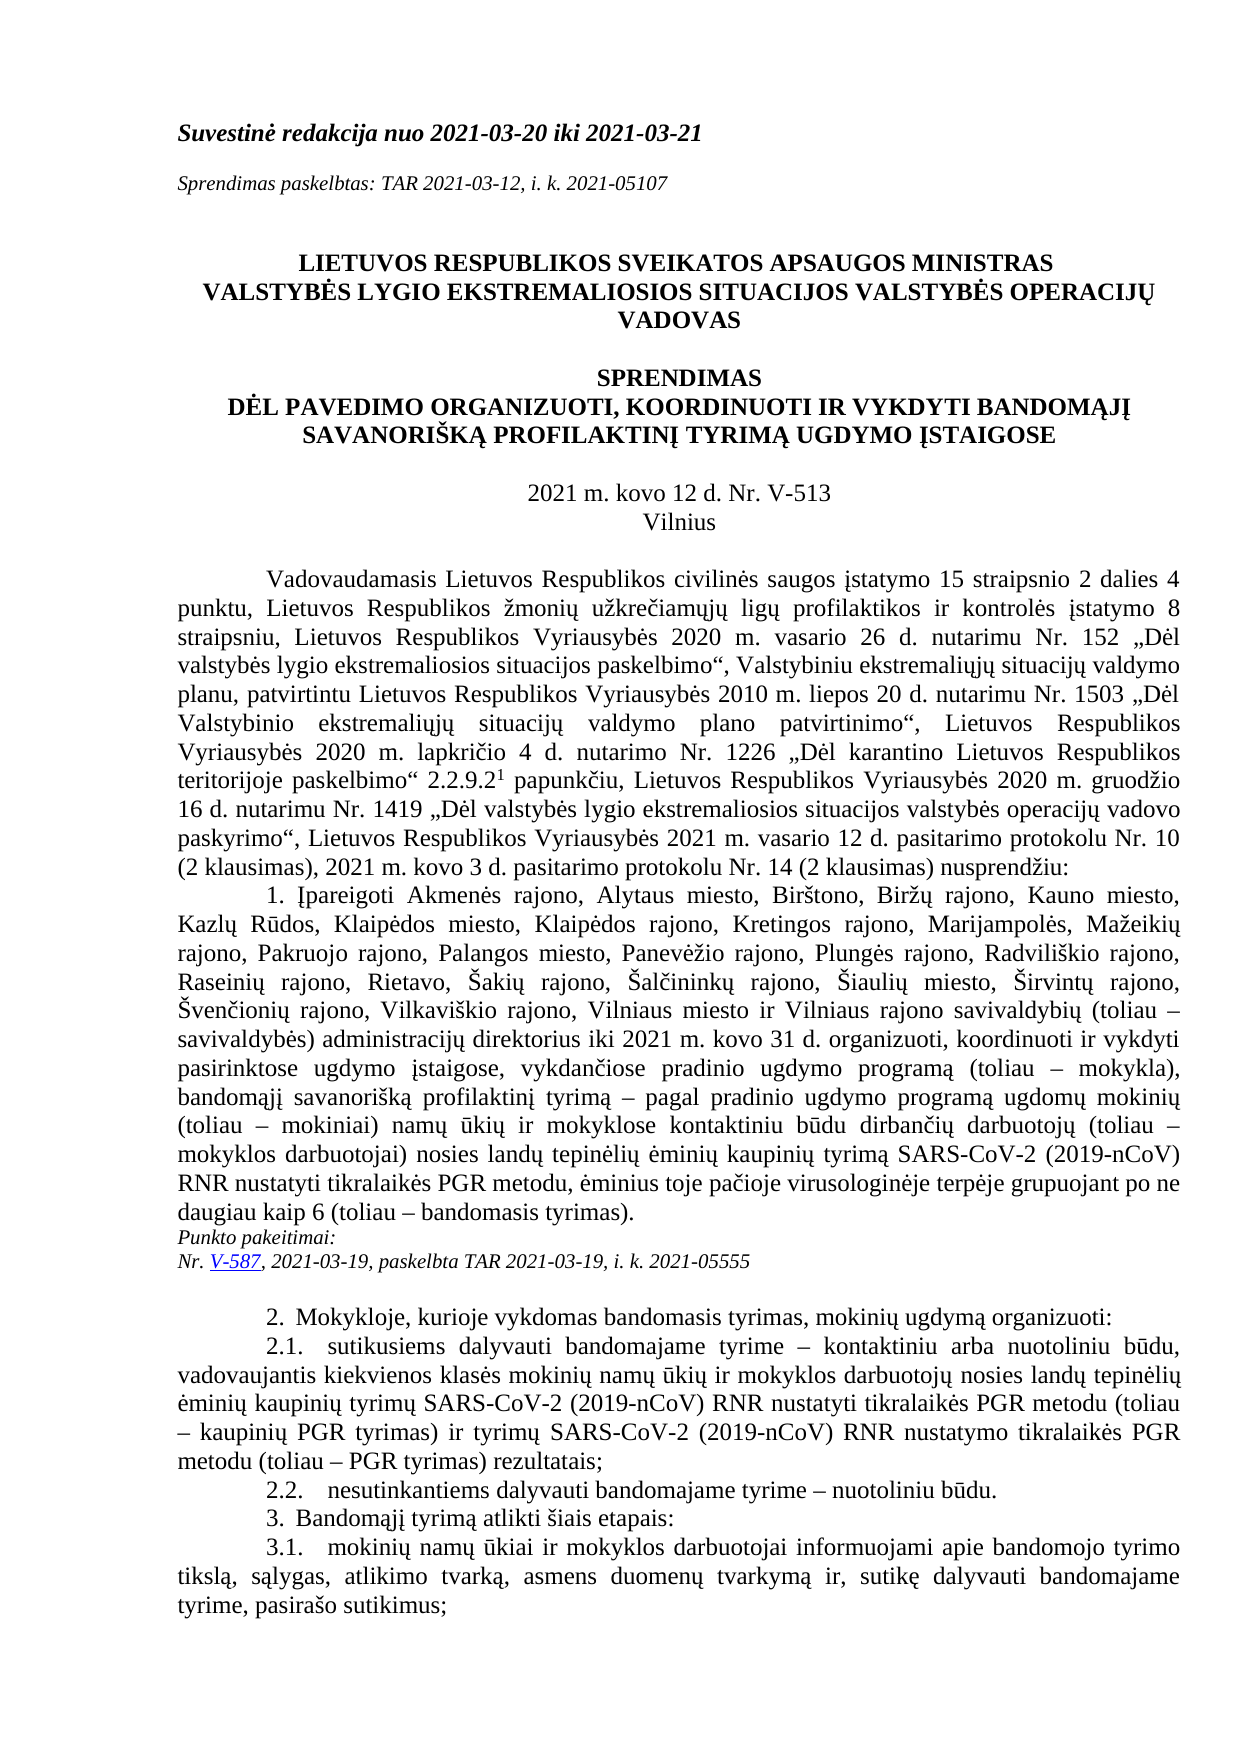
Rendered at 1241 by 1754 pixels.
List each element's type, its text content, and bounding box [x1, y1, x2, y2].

text 2.1. sutikusiems dalyvauti bandomajame tyrime – kontaktiniu arba nuotoliniu būdu, vadovaujantis kiekvienos klasės mokinių namų ūkių ir mokyklos darbuotojų nosies landų tepinėlių ėminių kaupinių tyrimų SARS-CoV-2 (2019-nCoV) RNR nustatyti tikralaikės PGR metodu (toliau – kaupinių PGR tyrimas) ir tyrimų SARS-CoV-2 (2019-nCoV) RNR nustatymo tikralaikės PGR metodu (toliau – PGR tyrimas) rezultatais; [177, 1331, 1181, 1475]
text 3. Bandomąjį tyrimą atlikti šiais etapais: [177, 1503, 1181, 1532]
text VALSTYBĖS LYGIO EKSTREMALIOSIOS SITUACIJOS VALSTYBĖS OPERACIJŲ VADOVAS [177, 277, 1181, 334]
text 3.1. mokinių namų ūkiai ir mokyklos darbuotojai informuojami apie bandomojo tyrimo tikslą, sąlygas, atlikimo tvarką, asmens duomenų tvarkymą ir, sutikę dalyvauti bandomajame tyrime, pasirašo sutikimus; [177, 1532, 1181, 1618]
text Nr. V-587, 2021-03-19, paskelbta TAR 2021-03-19, i. k. 2021-05555 [177, 1249, 1181, 1273]
text LIETUVOS RESPUBLIKOS SVEIKATOS APSAUGOS MINISTRAS [177, 248, 1181, 277]
text Punkto pakeitimai: [177, 1225, 1181, 1249]
text 1. Įpareigoti Akmenės rajono, Alytaus miesto, Birštono, Biržų rajono, Kauno miesto, Kazlų Rūdos, Klaipėdos miesto, Klaipėdos rajono, Kretingos rajono, Marijampolės, Mažeikių rajono, Pakruojo rajono, Palangos miesto, Panevėžio rajono, Plungės rajono, Radviliškio rajono, Raseinių rajono, Rietavo, Šakių rajono, Šalčininkų rajono, Šiaulių miesto, Širvintų rajono, Švenčionių rajono, Vilkaviškio rajono, Vilniaus miesto ir Vilniaus rajono savivaldybių (toliau – savivaldybės) administracijų direktorius iki 2021 m. kovo 31 d. organizuoti, koordinuoti ir vykdyti pasirinktose ugdymo įstaigose, vykdančiose pradinio ugdymo programą (toliau – mokykla), bandomąjį savanorišką profilaktinį tyrimą – pagal pradinio ugdymo programą ugdomų mokinių (toliau – mokiniai) namų ūkių ir mokyklose kontaktiniu būdu dirbančių darbuotojų (toliau – mokyklos darbuotojai) nosies landų tepinėlių ėminių kaupinių tyrimą SARS-CoV-2 (2019-nCoV) RNR nustatyti tikralaikės PGR metodu, ėminius toje pačioje virusologinėje terpėje grupuojant po ne daugiau kaip 6 (toliau – bandomasis tyrimas). [177, 880, 1181, 1225]
text 2.2. nesutinkantiems dalyvauti bandomajame tyrime – nuotoliniu būdu. [177, 1475, 1181, 1503]
text DĖL PAVEDIMO ORGANIZUOTI, KOORDINUOTI IR VYKDYTI BANDOMĄJĮ SAVANORIŠKĄ PROFILAKTINĮ TYRIMĄ UGDYMO ĮSTAIGOSE [177, 392, 1181, 449]
text Vilnius [177, 507, 1181, 535]
text Suvestinė redakcija nuo 2021-03-20 iki 2021-03-21 [177, 118, 1181, 147]
text 2. Mokykloje, kurioje vykdomas bandomasis tyrimas, mokinių ugdymą organizuoti: [177, 1302, 1181, 1331]
text 2021 m. kovo 12 d. Nr. V-513 [177, 478, 1181, 507]
text Vadovaudamasis Lietuvos Respublikos civilinės saugos įstatymo 15 straipsnio 2 dalies 4 punktu, Lietuvos Respublikos žmonių užkrečiamųjų ligų profilaktikos ir kontrolės įstatymo 8 straipsniu, Lietuvos Respublikos Vyriausybės 2020 m. vasario 26 d. nutarimu Nr. 152 „Dėl valstybės lygio ekstremaliosios situacijos paskelbimo“, Valstybiniu ekstremaliųjų situacijų valdymo planu, patvirtintu Lietuvos Respublikos Vyriausybės 2010 m. liepos 20 d. nutarimu Nr. 1503 „Dėl Valstybinio ekstremaliųjų situacijų valdymo plano patvirtinimo“, Lietuvos Respublikos Vyriausybės 2020 m. lapkričio 4 d. nutarimo Nr. 1226 „Dėl karantino Lietuvos Respublikos teritorijoje paskelbimo“ 2.2.9.21 papunkčiu, Lietuvos Respublikos Vyriausybės 2020 m. gruodžio 16 d. nutarimu Nr. 1419 „Dėl valstybės lygio ekstremaliosios situacijos valstybės operacijų vadovo paskyrimo“, Lietuvos Respublikos Vyriausybės 2021 m. vasario 12 d. pasitarimo protokolu Nr. 10 (2 klausimas), 2021 m. kovo 3 d. pasitarimo protokolu Nr. 14 (2 klausimas) nusprendžiu: [177, 564, 1181, 880]
text Sprendimas paskelbtas: TAR 2021-03-12, i. k. 2021-05107 [177, 171, 1181, 195]
text SPRENDIMAS [177, 363, 1181, 392]
